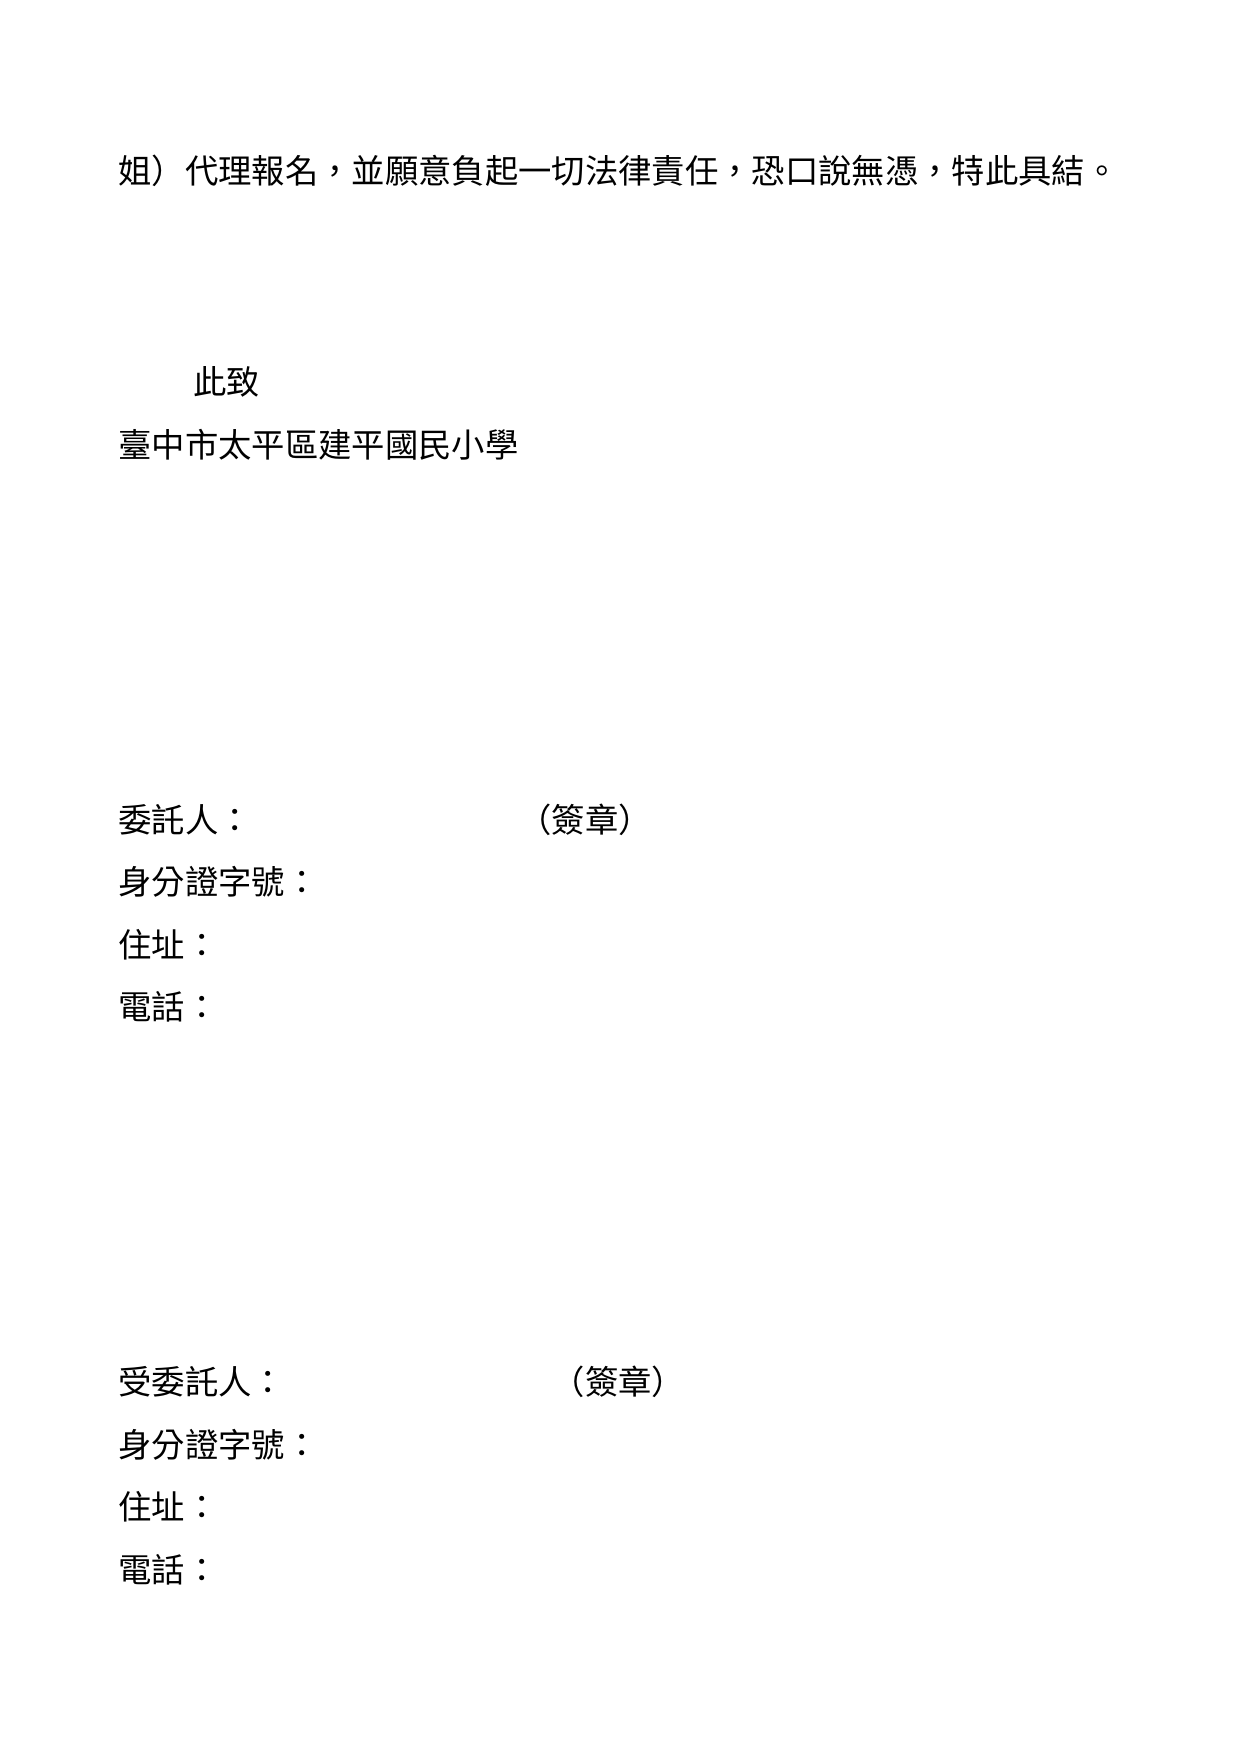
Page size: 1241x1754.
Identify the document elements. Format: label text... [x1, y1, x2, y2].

text 委託人： （簽章） [118, 776, 1122, 838]
text 姐）代理報名，並願意負起一切法律責任，恐口說無憑，特此具結。 [118, 127, 1122, 189]
text 住址： [118, 901, 1122, 963]
text 電話： [118, 963, 1122, 1026]
text 住址： [118, 1463, 1122, 1526]
text 臺中市太平區建平國民小學 [118, 401, 1122, 463]
text 身分證字號： [118, 1401, 1122, 1463]
text 受委託人： （簽章） [118, 1338, 1122, 1401]
text 電話： [118, 1526, 1122, 1588]
text 身分證字號： [118, 838, 1122, 901]
text 此致 [118, 338, 1122, 401]
